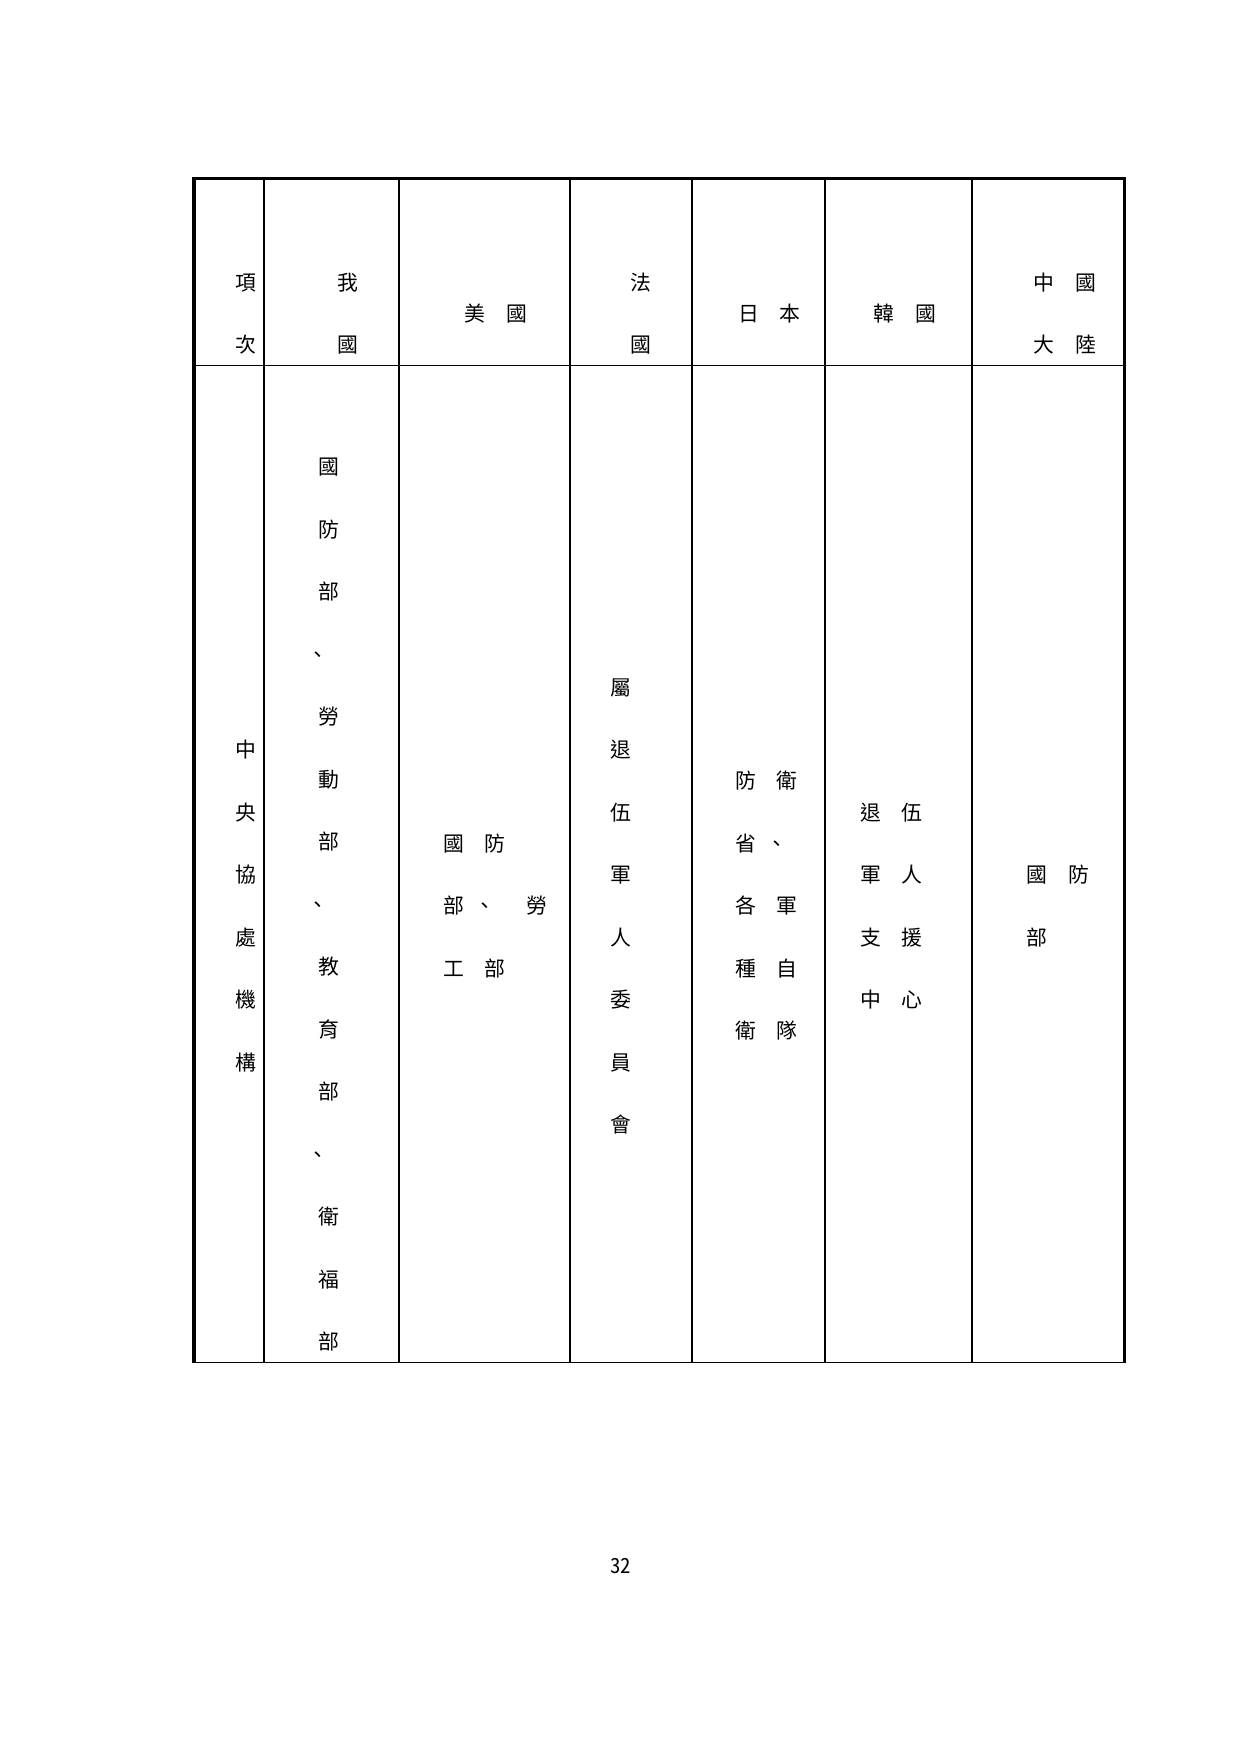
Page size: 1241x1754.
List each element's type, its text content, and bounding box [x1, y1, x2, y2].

table_cell 國防部 [973, 366, 1123, 1362]
table_header 項次 [196, 180, 263, 365]
table_cell 中央協處機構 [196, 366, 263, 1362]
table_cell 防衛省、各軍種自衛隊 [693, 366, 824, 1362]
table_header 韓國 [826, 180, 971, 365]
table_header 日本 [693, 180, 824, 365]
table_header 我國 [265, 180, 398, 365]
table_header 中國大陸 [973, 180, 1123, 365]
table_header 法國 [571, 180, 691, 365]
table_cell 屬退伍軍人委員會 [571, 366, 691, 1362]
table_cell 退伍軍人支援中心 [826, 366, 971, 1362]
table_header 美國 [400, 180, 569, 365]
table_cell 國防部、勞動部、教育部、衛福部 [265, 366, 398, 1362]
table_cell 國防部、勞工部 [400, 366, 569, 1362]
